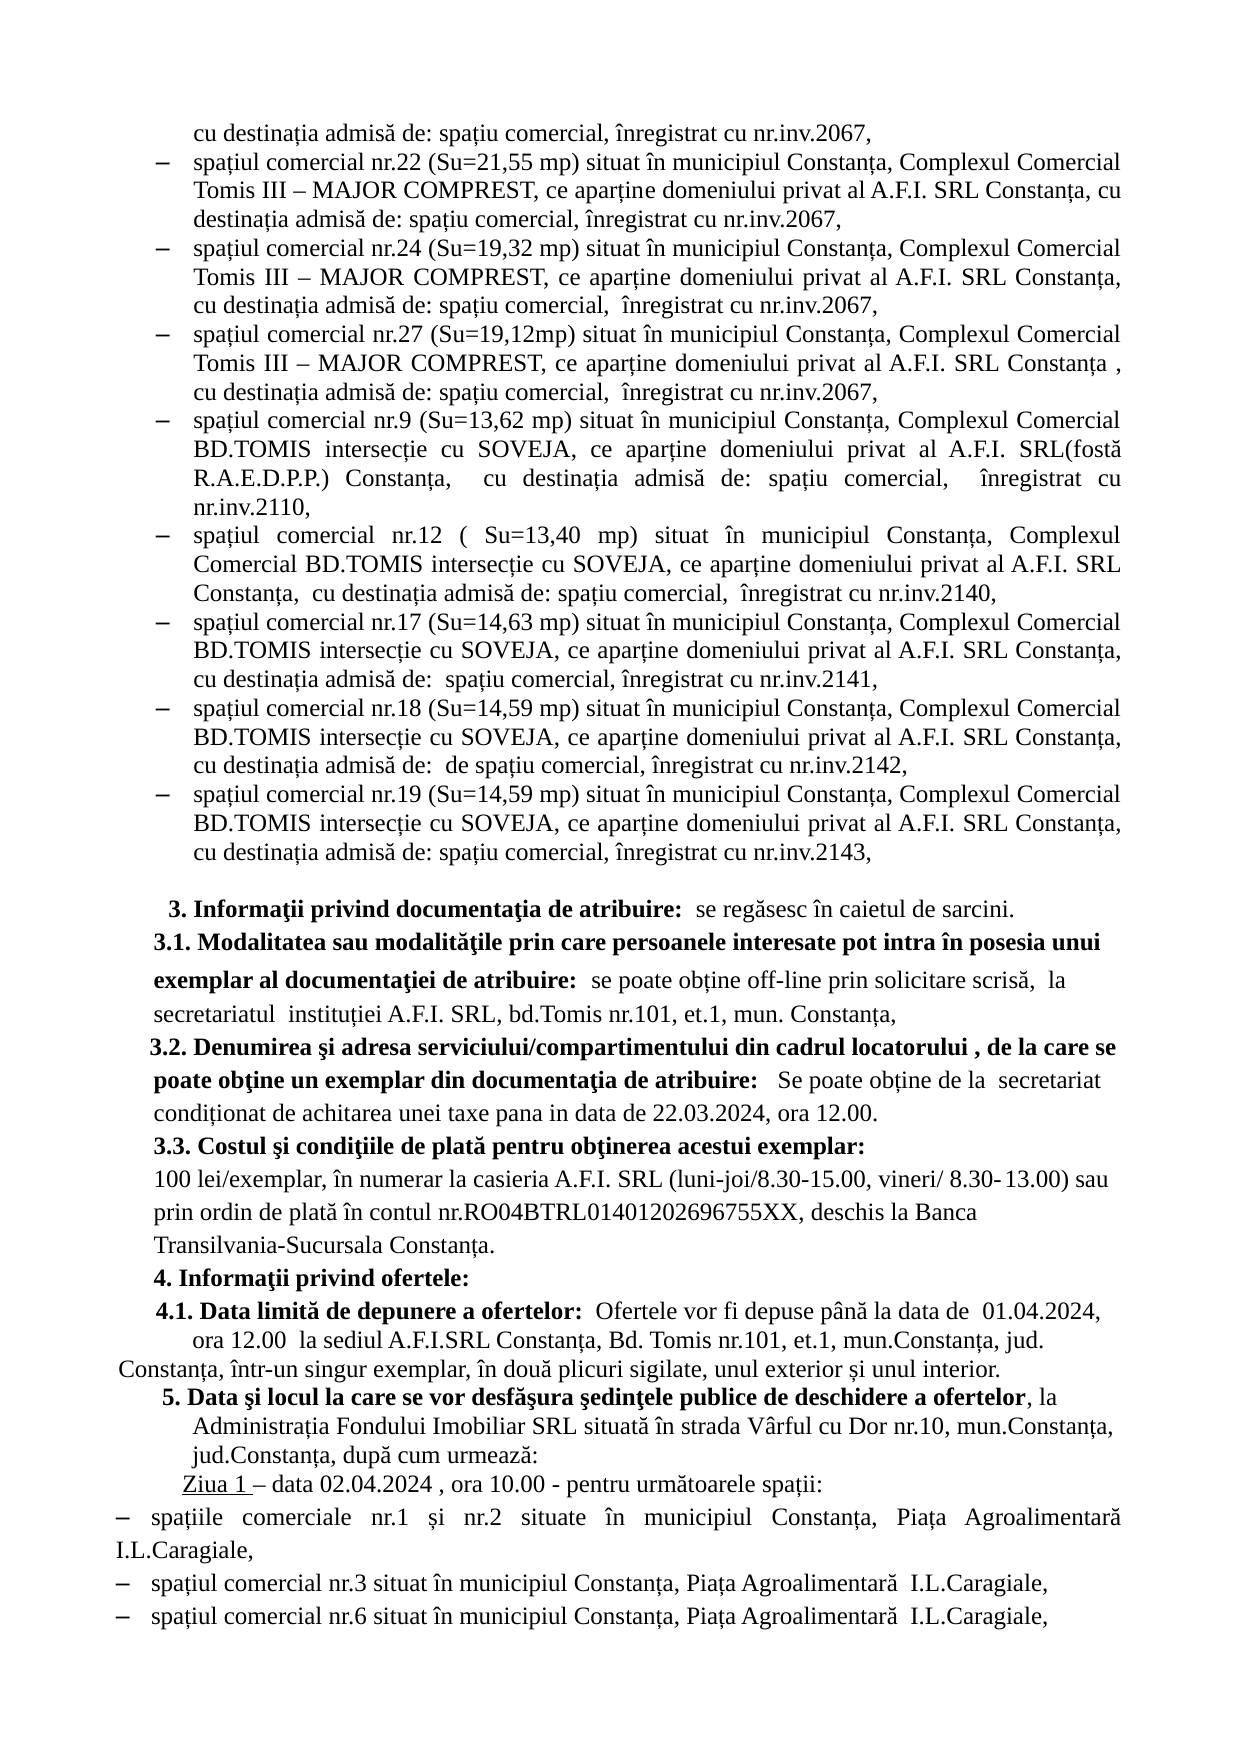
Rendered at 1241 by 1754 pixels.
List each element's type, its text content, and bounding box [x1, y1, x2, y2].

list spațiul comercial nr.12 ( Su=13,40 mp) situat în municipiul Constanța, Complexul Comercial BD.TOMIS intersecție cu SOVEJA, ce aparține domeniului privat al A.F.I. SRL Constanța, cu destinația admisă de: spațiu comercial, înregistrat cu nr.inv.2140, [156, 521, 1122, 607]
list spațiul comercial nr.19 (Su=14,59 mp) situat în municipiul Constanța, Complexul Comercial BD.TOMIS intersecție cu SOVEJA, ce aparține domeniului privat al A.F.I. SRL Constanța, cu destinația admisă de: spațiu comercial, înregistrat cu nr.inv.2143, [156, 779, 1122, 866]
list spațiul comercial nr.18 (Su=14,59 mp) situat în municipiul Constanța, Complexul Comercial BD.TOMIS intersecție cu SOVEJA, ce aparține domeniului privat al A.F.I. SRL Constanța, cu destinația admisă de: de spațiu comercial, înregistrat cu nr.inv.2142, [156, 693, 1122, 779]
list spațiul comercial nr.22 (Su=21,55 mp) situat în municipiul Constanța, Complexul Comercial Tomis III – MAJOR COMPREST, ce aparține domeniului privat al A.F.I. SRL Constanța, cu destinația admisă de: spațiu comercial, înregistrat cu nr.inv.2067, [156, 147, 1122, 233]
list spațiul comercial nr.17 (Su=14,63 mp) situat în municipiul Constanța, Complexul Comercial BD.TOMIS intersecție cu SOVEJA, ce aparține domeniului privat al A.F.I. SRL Constanța, cu destinația admisă de: spațiu comercial, înregistrat cu nr.inv.2141, [156, 607, 1122, 693]
text 100 lei/exemplar, în numerar la casieria A.F.I. SRL (luni-joi/8.30-15.00, vineri/ 8.30- 13.00) sau prin ordin de plată în contul nr.RO04BTRL01401202696755XX, deschis la Banca Transilvania-Sucursala Constanța. [118, 1164, 1122, 1259]
list spațiul comercial nr.6 situat în municipiul Constanța, Piața Agroalimentară I.L.Caragiale, [116, 1601, 1122, 1629]
text 3. Informaţii privind documentaţia de atribuire: se regăsesc în caietul de sarcini. 3.1. Modalitatea sau modalităţile prin care persoanele interesate pot intra în posesia unui exemplar al documentaţiei de atribuire: se poate obține off-line prin solicitare scrisă, la secretariatul instituției A.F.I. SRL, bd.Tomis nr.101, et.1, mun. Constanța, [118, 894, 1122, 1028]
list spațiile comerciale nr.1 și nr.2 situate în municipiul Constanța, Piața Agroalimentară I.L.Caragiale, [116, 1502, 1122, 1563]
text 4. Informaţii privind ofertele: [118, 1263, 1122, 1292]
list spațiul comercial nr.9 (Su=13,62 mp) situat în municipiul Constanța, Complexul Comercial BD.TOMIS intersecție cu SOVEJA, ce aparține domeniului privat al A.F.I. SRL(fostă R.A.E.D.P.P.) Constanța, cu destinația admisă de: spațiu comercial, înregistrat cu nr.inv.2110, [156, 406, 1122, 521]
list spațiul comercial nr.3 situat în municipiul Constanța, Piața Agroalimentară I.L.Caragiale, [116, 1568, 1122, 1596]
list cu destinația admisă de: spațiu comercial, înregistrat cu nr.inv.2067, [156, 118, 1122, 147]
text Ziua 1 – data 02.04.2024 , ora 10.00 - pentru următoarele spații: [116, 1469, 1122, 1497]
text 5. Data şi locul la care se vor desfăşura şedinţele publice de deschidere a ofertelor, la Administrația Fondului Imobiliar SRL situată în strada Vârful cu Dor nr.10, mun.Constanța, jud.Constanța, după cum urmează: [118, 1382, 1122, 1469]
text 3.2. Denumirea şi adresa serviciului/compartimentului din cadrul locatorului , de la care se poate obţine un exemplar din documentaţia de atribuire: Se poate obține de la secretariat condiționat de achitarea unei taxe pana in data de 22.03.2024, ora 12.00. [118, 1032, 1122, 1127]
list spațiul comercial nr.27 (Su=19,12mp) situat în municipiul Constanța, Complexul Comercial Tomis III – MAJOR COMPREST, ce aparține domeniului privat al A.F.I. SRL Constanța , cu destinația admisă de: spațiu comercial, înregistrat cu nr.inv.2067, [156, 319, 1122, 406]
text 3.3. Costul şi condiţiile de plată pentru obţinerea acestui exemplar: [118, 1131, 1122, 1160]
list spațiul comercial nr.24 (Su=19,32 mp) situat în municipiul Constanța, Complexul Comercial Tomis III – MAJOR COMPREST, ce aparține domeniului privat al A.F.I. SRL Constanța, cu destinația admisă de: spațiu comercial, înregistrat cu nr.inv.2067, [156, 233, 1122, 319]
text 4.1. Data limită de depunere a ofertelor: Ofertele vor fi depuse până la data de 01.04.2024, ora 12.00 la sediul A.F.I.SRL Constanța, Bd. Tomis nr.101, et.1, mun.Constanța, jud. Constanța, într-un singur exemplar, în două plicuri sigilate, unul exterior și unul interior. [118, 1296, 1122, 1382]
